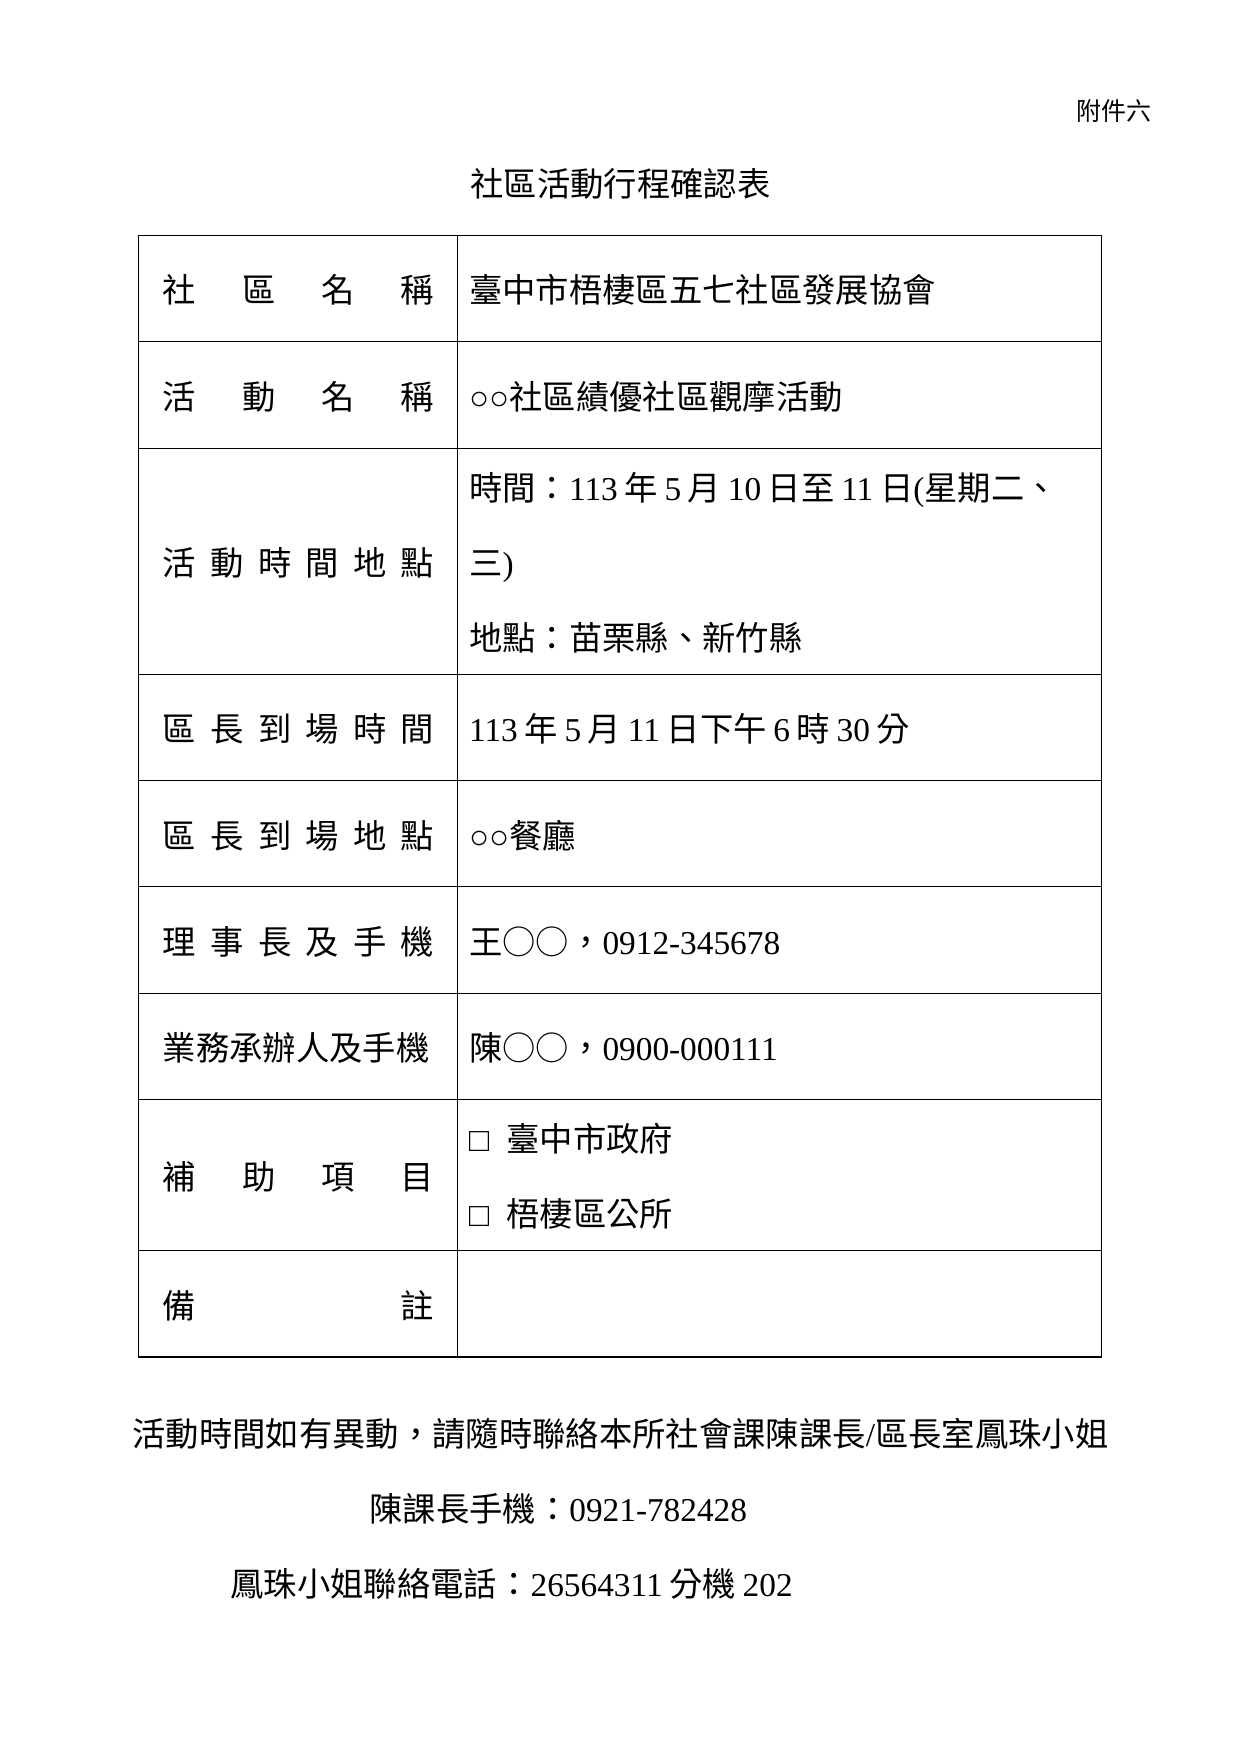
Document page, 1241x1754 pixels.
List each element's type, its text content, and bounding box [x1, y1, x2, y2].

table_cell 王○○，0912-345678 [458, 887, 1101, 993]
table_cell 補助項目 [139, 1100, 457, 1250]
table_cell 區長到場時間 [139, 675, 457, 780]
table_cell 活動名稱 [139, 342, 457, 447]
table_cell 社區名稱 [139, 236, 457, 341]
table_cell 陳○○，0900-000111 [458, 994, 1101, 1099]
text 鳳珠小姐聯絡電話：26564311分機202 [89, 1545, 1152, 1620]
table_cell 113年5月11日下午6時30分 [458, 675, 1101, 780]
text 活動時間如有異動，請隨時聯絡本所社會課陳課長/區長室鳳珠小姐 [89, 1395, 1152, 1470]
table_cell 時間：113年5月10日至11日(星期二、三) 地點：苗栗縣、新竹縣 [458, 449, 1101, 673]
table_cell 活動時間地點 [139, 449, 457, 673]
table_cell 備註 [139, 1251, 457, 1356]
text 陳課長手機：0921-782428 [369, 1470, 1152, 1545]
table_cell [458, 1251, 1101, 1356]
table_cell 理事長及手機 [139, 887, 457, 993]
table_header 社區活動行程確認表 [139, 129, 1101, 235]
table_cell 臺中市政府 梧棲區公所 [458, 1100, 1101, 1250]
table_cell ○○餐廳 [458, 781, 1101, 886]
table_cell 業務承辦人及手機 [139, 994, 457, 1099]
table_cell ○○社區績優社區觀摩活動 [458, 342, 1101, 447]
table_cell 區長到場地點 [139, 781, 457, 886]
text 附件六 [89, 91, 1152, 128]
table_cell 臺中市梧棲區五七社區發展協會 [458, 236, 1101, 341]
